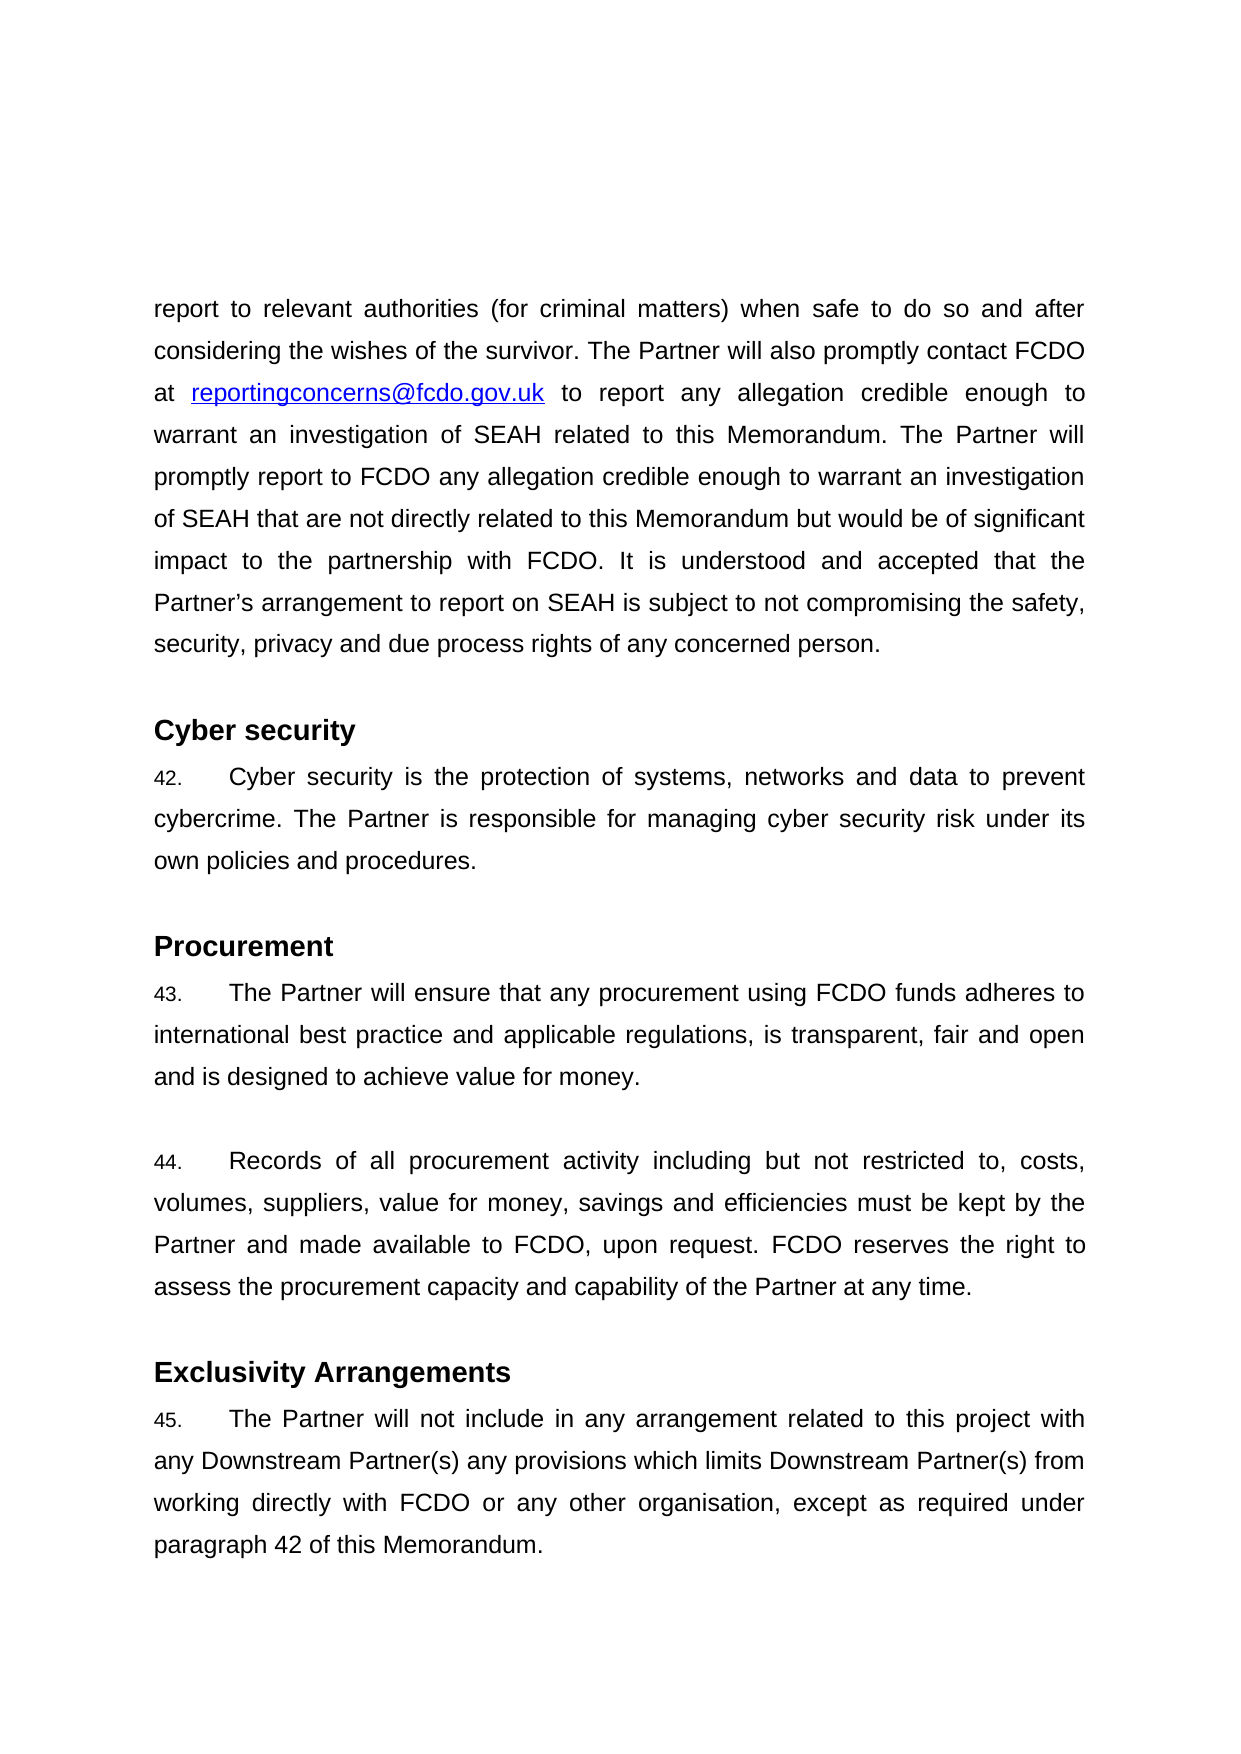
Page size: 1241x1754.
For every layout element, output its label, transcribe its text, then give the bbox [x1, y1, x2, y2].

text Exclusivity Arrangements [153, 1356, 1087, 1389]
list The Partner will ensure that any procurement using FCDO funds adheres to international best practice and applicable regulations, is transparent, fair and open and is designed to achieve value for money. [153, 979, 1087, 1091]
list Cyber security is the protection of systems, networks and data to prevent cybercrime. The Partner is responsible for managing cyber security risk under its own policies and procedures. [153, 763, 1087, 874]
list The Partner will not include in any arrangement related to this project with any Downstream Partner(s) any provisions which limits Downstream Partner(s) from working directly with FCDO or any other organisation, except as required under paragraph 42 of this Memorandum. [153, 1405, 1087, 1558]
list Records of all procurement activity including but not restricted to, costs, volumes, suppliers, value for money, savings and efficiencies must be kept by the Partner and made available to FCDO, upon request. FCDO reserves the right to assess the procurement capacity and capability of the Partner at any time. [153, 1147, 1087, 1300]
text Procurement [153, 930, 1087, 963]
text Cyber security [153, 714, 1087, 747]
list report to relevant authorities (for criminal matters) when safe to do so and after considering the wishes of the survivor. The Partner will also promptly contact FCDO at reportingconcerns@fcdo.gov.uk to report any allegation credible enough to warrant an investigation of SEAH related to this Memorandum. The Partner will promptly report to FCDO any allegation credible enough to warrant an investigation of SEAH that are not directly related to this Memorandum but would be of significant impact to the partnership with FCDO. It is understood and accepted that the Partner’s arrangement to report on SEAH is subject to not compromising the safety, security, privacy and due process rights of any concerned person. [153, 295, 1087, 658]
